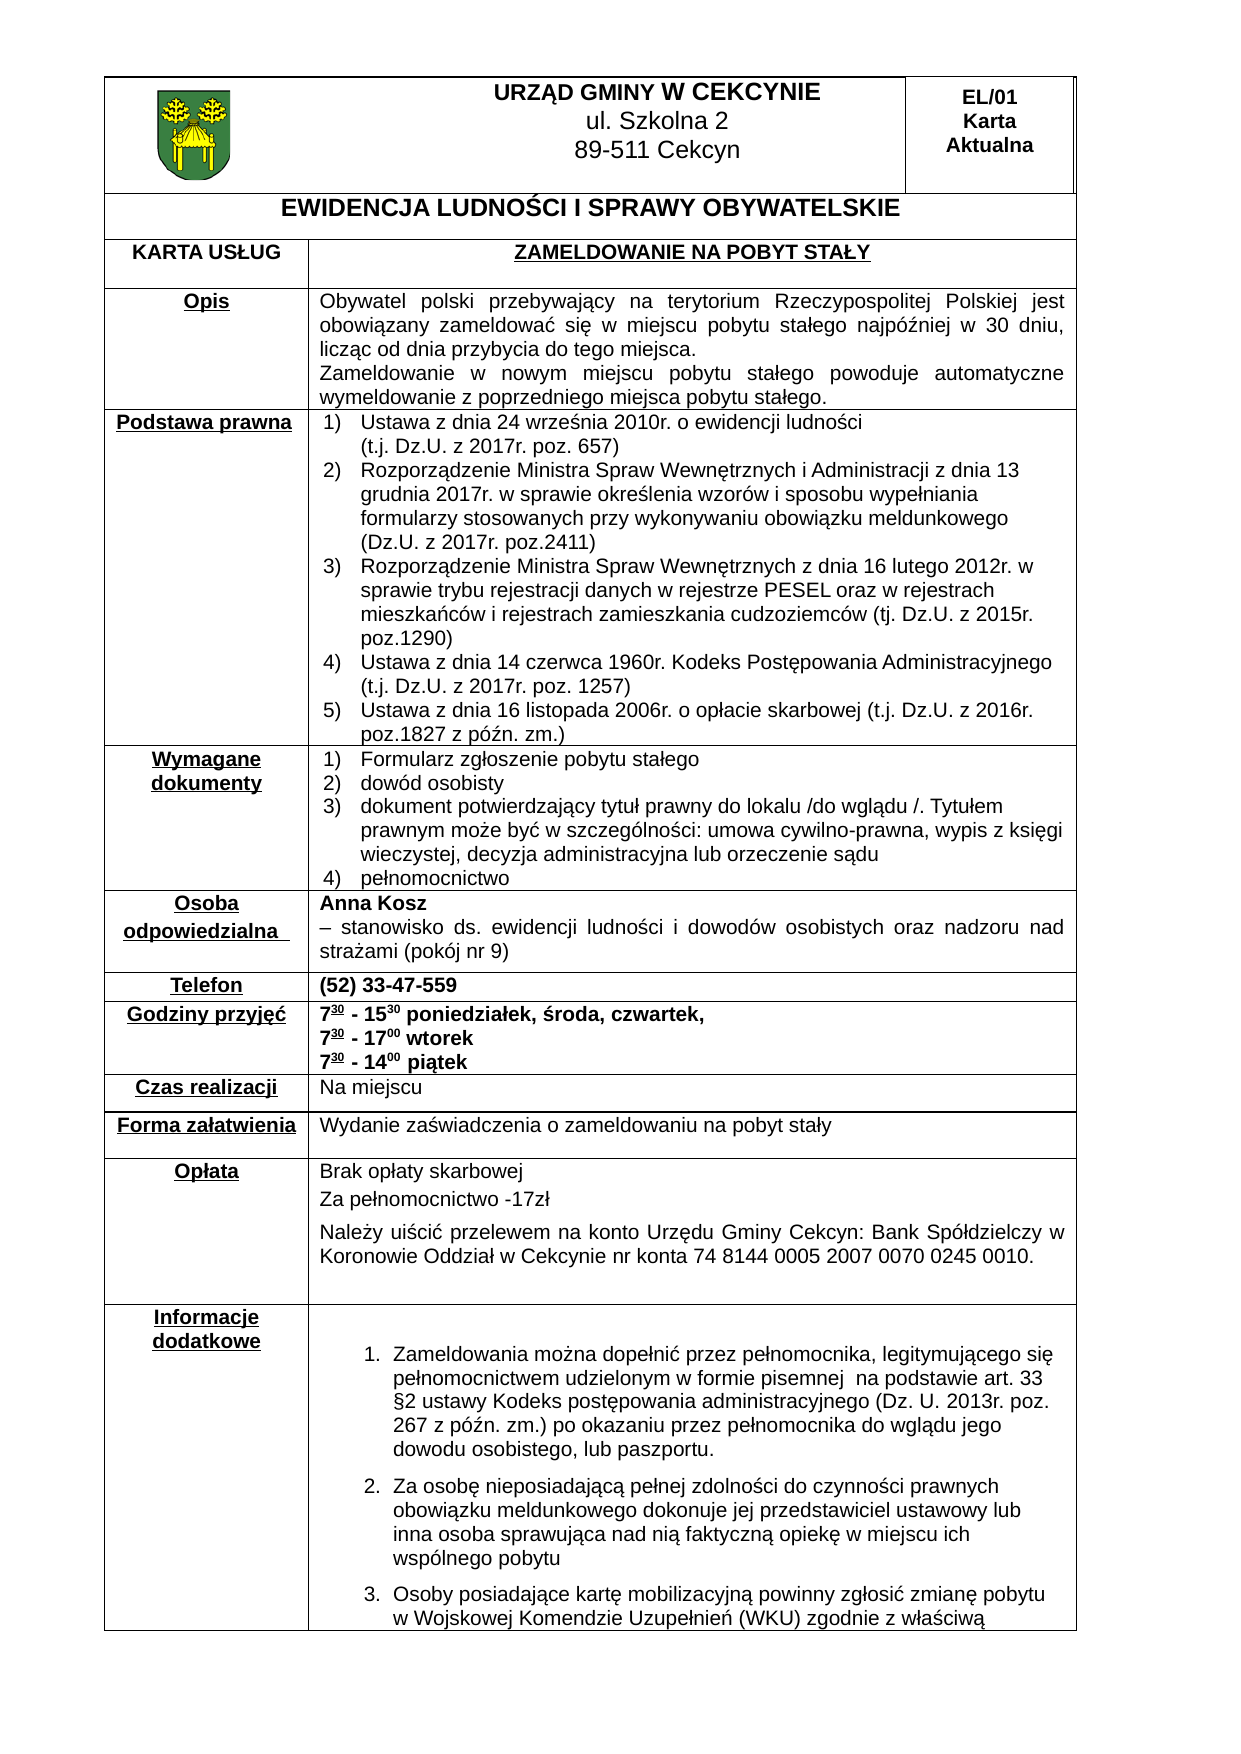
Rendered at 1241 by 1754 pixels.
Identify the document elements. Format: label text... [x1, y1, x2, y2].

table_cell Obywatel polski przebywający na terytorium Rzeczypospolitej Polskiej jest obowiązany zameldować się w miejscu pobytu stałego najpóźniej w 30 dniu, licząc od dnia przybycia do tego miejsca. Zameldowanie w nowym miejscu pobytu stałego powoduje automatyczne wymeldowanie z poprzedniego miejsca pobytu stałego. [309, 289, 1076, 409]
table_cell Opłata [105, 1159, 308, 1304]
table_cell ZAMELDOWANIE NA POBYT STAŁY [309, 240, 1076, 288]
table_cell Wydanie zaświadczenia o zameldowaniu na pobyt stały [309, 1113, 1076, 1158]
table_cell Czas realizacji [105, 1075, 308, 1111]
picture [159, 90, 231, 181]
table_cell Telefon [105, 973, 308, 1001]
table_cell Forma załatwienia [105, 1113, 308, 1158]
table_cell Zameldowania można dopełnić przez pełnomocnika, legitymującego się pełnomocnictwem udzielonym w formie pisemnej na podstawie art. 33 §2 ustawy Kodeks postępowania administracyjnego (Dz. U. 2013r. poz. 267 z późn. zm.) po okazaniu przez pełnomocnika do wglądu jego dowodu osobistego, lub paszportu. Za osobę nieposiadającą pełnej zdolności do czynności prawnych obowiązku meldunkowego dokonuje jej przedstawiciel ustawowy lub inna osoba sprawująca nad nią faktyczną opiekę w miejscu ich wspólnego pobytu Osoby posiadające kartę mobilizacyjną powinny zgłosić zmianę pobytu w Wojskowej Komendzie Uzupełnień (WKU) zgodnie z właściwą [309, 1305, 1076, 1630]
table_cell Ustawa z dnia 24 września 2010r. o ewidencji ludności (t.j. Dz.U. z 2017r. poz. 657) Rozporządzenie Ministra Spraw Wewnętrznych i Administracji z dnia 13 grudnia 2017r. w sprawie określenia wzorów i sposobu wypełniania formularzy stosowanych przy wykonywaniu obowiązku meldunkowego (Dz.U. z 2017r. poz.2411) Rozporządzenie Ministra Spraw Wewnętrznych z dnia 16 lutego 2012r. w sprawie trybu rejestracji danych w rejestrze PESEL oraz w rejestrach mieszkańców i rejestrach zamieszkania cudzoziemców (tj. Dz.U. z 2015r. poz.1290) Ustawa z dnia 14 czerwca 1960r. Kodeks Postępowania Administracyjnego (t.j. Dz.U. z 2017r. poz. 1257) Ustawa z dnia 16 listopada 2006r. o opłacie skarbowej (t.j. Dz.U. z 2016r. poz.1827 z późn. zm.) [309, 410, 1076, 745]
table_cell Podstawa prawna [105, 410, 308, 745]
table_cell Opis [105, 289, 308, 409]
table_cell (52) 33-47-559 [309, 973, 1076, 1001]
table_cell Informacje dodatkowe [105, 1305, 308, 1630]
table_cell Godziny przyjęć [105, 1002, 308, 1074]
table_cell Osoba odpowiedzialna [105, 891, 308, 972]
table_cell Anna Kosz – stanowisko ds. ewidencji ludności i dowodów osobistych oraz nadzoru nad strażami (pokój nr 9) [309, 891, 1076, 972]
table_cell 730 - 1530 poniedziałek, środa, czwartek, 730 - 1700 wtorek 730 - 1400 piątek [309, 1002, 1076, 1074]
table_cell EWIDENCJA LUDNOŚCI I SPRAWY OBYWATELSKIE [105, 194, 1076, 239]
table_cell Wymagane dokumenty [105, 746, 308, 890]
table_header URZĄD GMINY W CEKCYNIE ul. Szkolna 2 89-511 Cekcyn [105, 78, 905, 192]
table_cell Formularz zgłoszenie pobytu stałego dowód osobisty dokument potwierdzający tytuł prawny do lokalu /do wglądu /. Tytułem prawnym może być w szczególności: umowa cywilno-prawna, wypis z księgi wieczystej, decyzja administracyjna lub orzeczenie sądu pełnomocnictwo [309, 746, 1076, 890]
table_cell Na miejscu [309, 1075, 1076, 1111]
table_cell Brak opłaty skarbowej Za pełnomocnictwo -17zł Należy uiścić przelewem na konto Urzędu Gminy Cekcyn: Bank Spółdzielczy w Koronowie Oddział w Cekcynie nr konta 74 8144 0005 2007 0070 0245 0010. [309, 1159, 1076, 1304]
table_cell KARTA USŁUG [105, 240, 308, 288]
